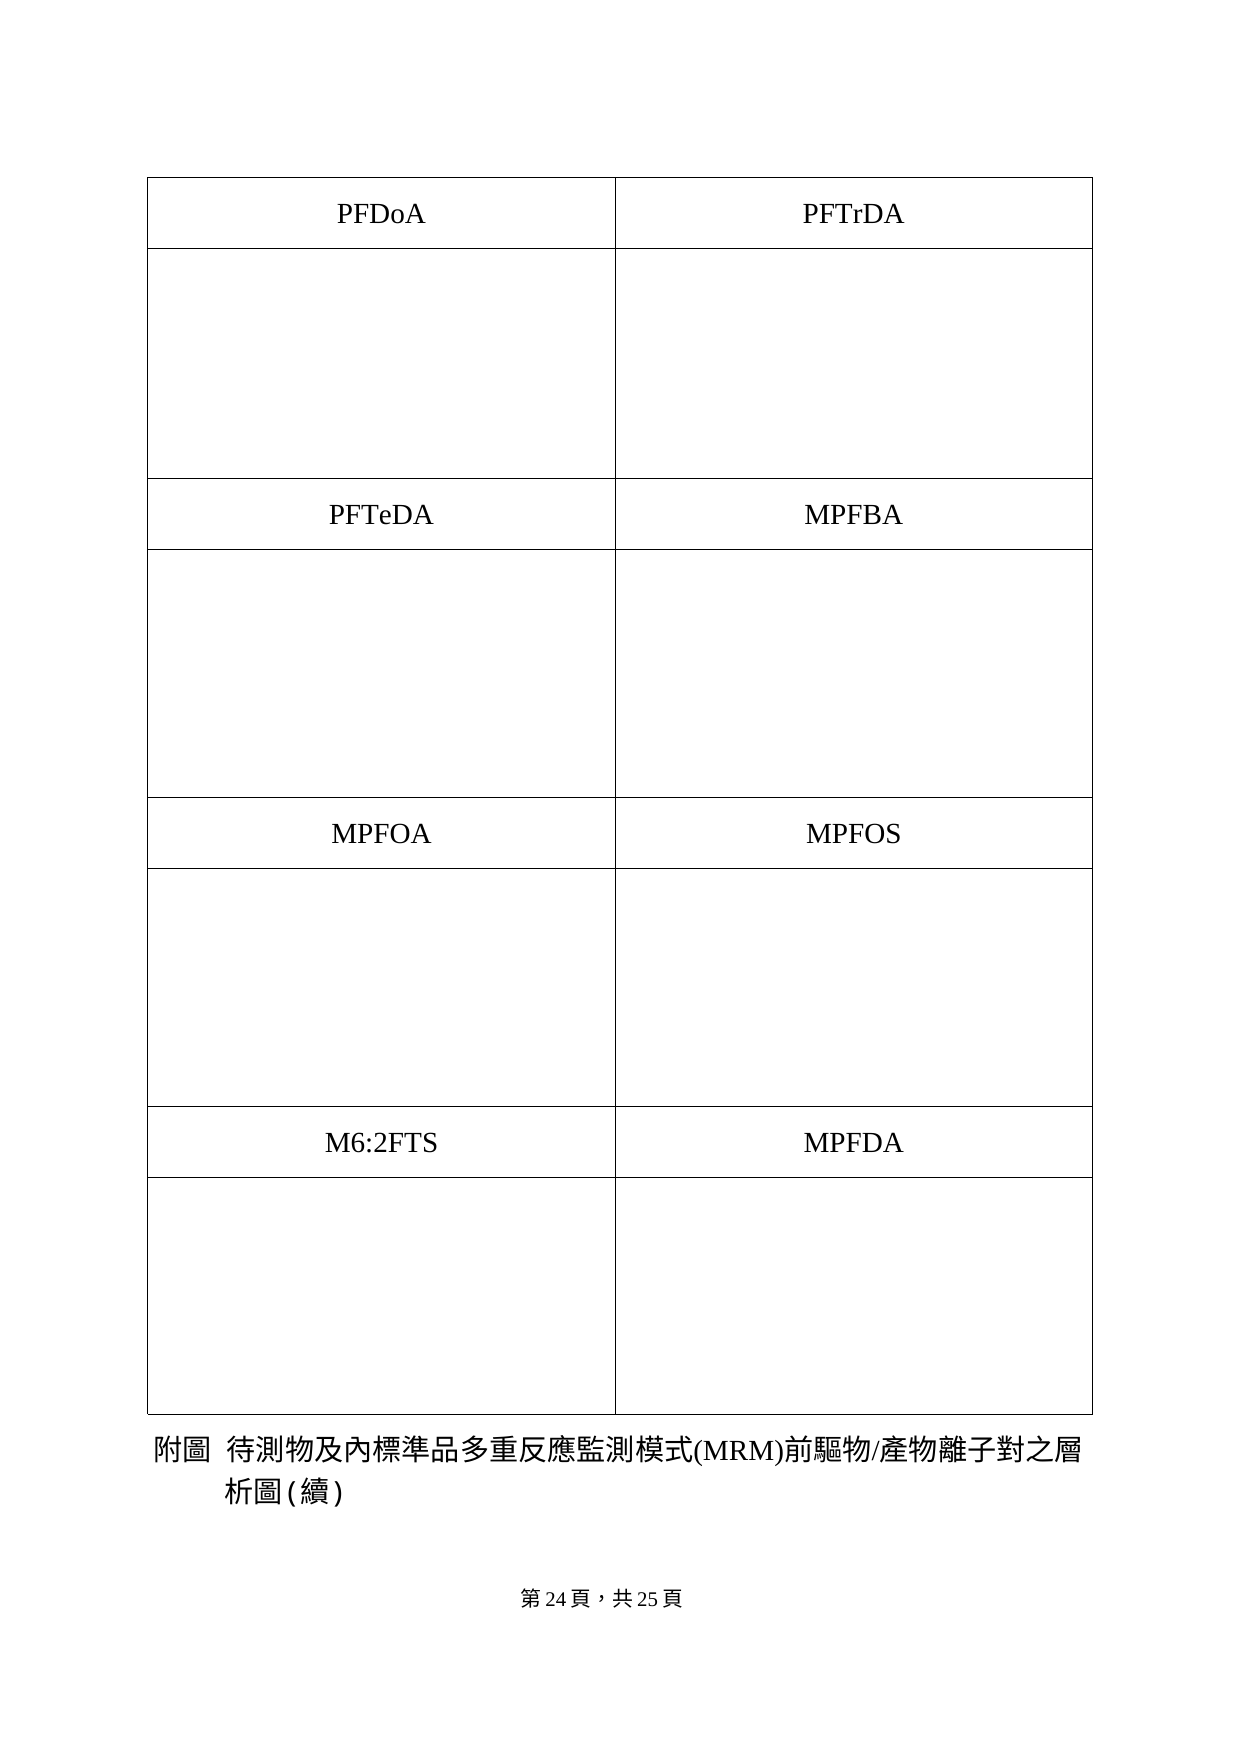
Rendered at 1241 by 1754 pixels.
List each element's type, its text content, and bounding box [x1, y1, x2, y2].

table_cell MPFBA [616, 479, 1092, 549]
table_cell PFTeDA [148, 479, 615, 549]
table_cell [148, 869, 615, 1106]
table_header PFDoA [148, 178, 615, 248]
table_cell MPFOS [616, 798, 1092, 868]
table_cell [616, 1178, 1092, 1413]
text 附圖 待測物及內標準品多重反應監測模式(MRM)前驅物/產物離子對之層析圖(續) [153, 1427, 1093, 1511]
table_cell [616, 249, 1092, 478]
table_cell [148, 550, 615, 797]
table_cell [148, 249, 615, 478]
table_cell MPFDA [616, 1107, 1092, 1177]
table_cell [148, 1178, 615, 1413]
table_cell M6:2FTS [148, 1107, 615, 1177]
table_cell [616, 869, 1092, 1106]
table_cell MPFOA [148, 798, 615, 868]
table_cell [616, 550, 1092, 797]
table_header PFTrDA [616, 178, 1092, 248]
